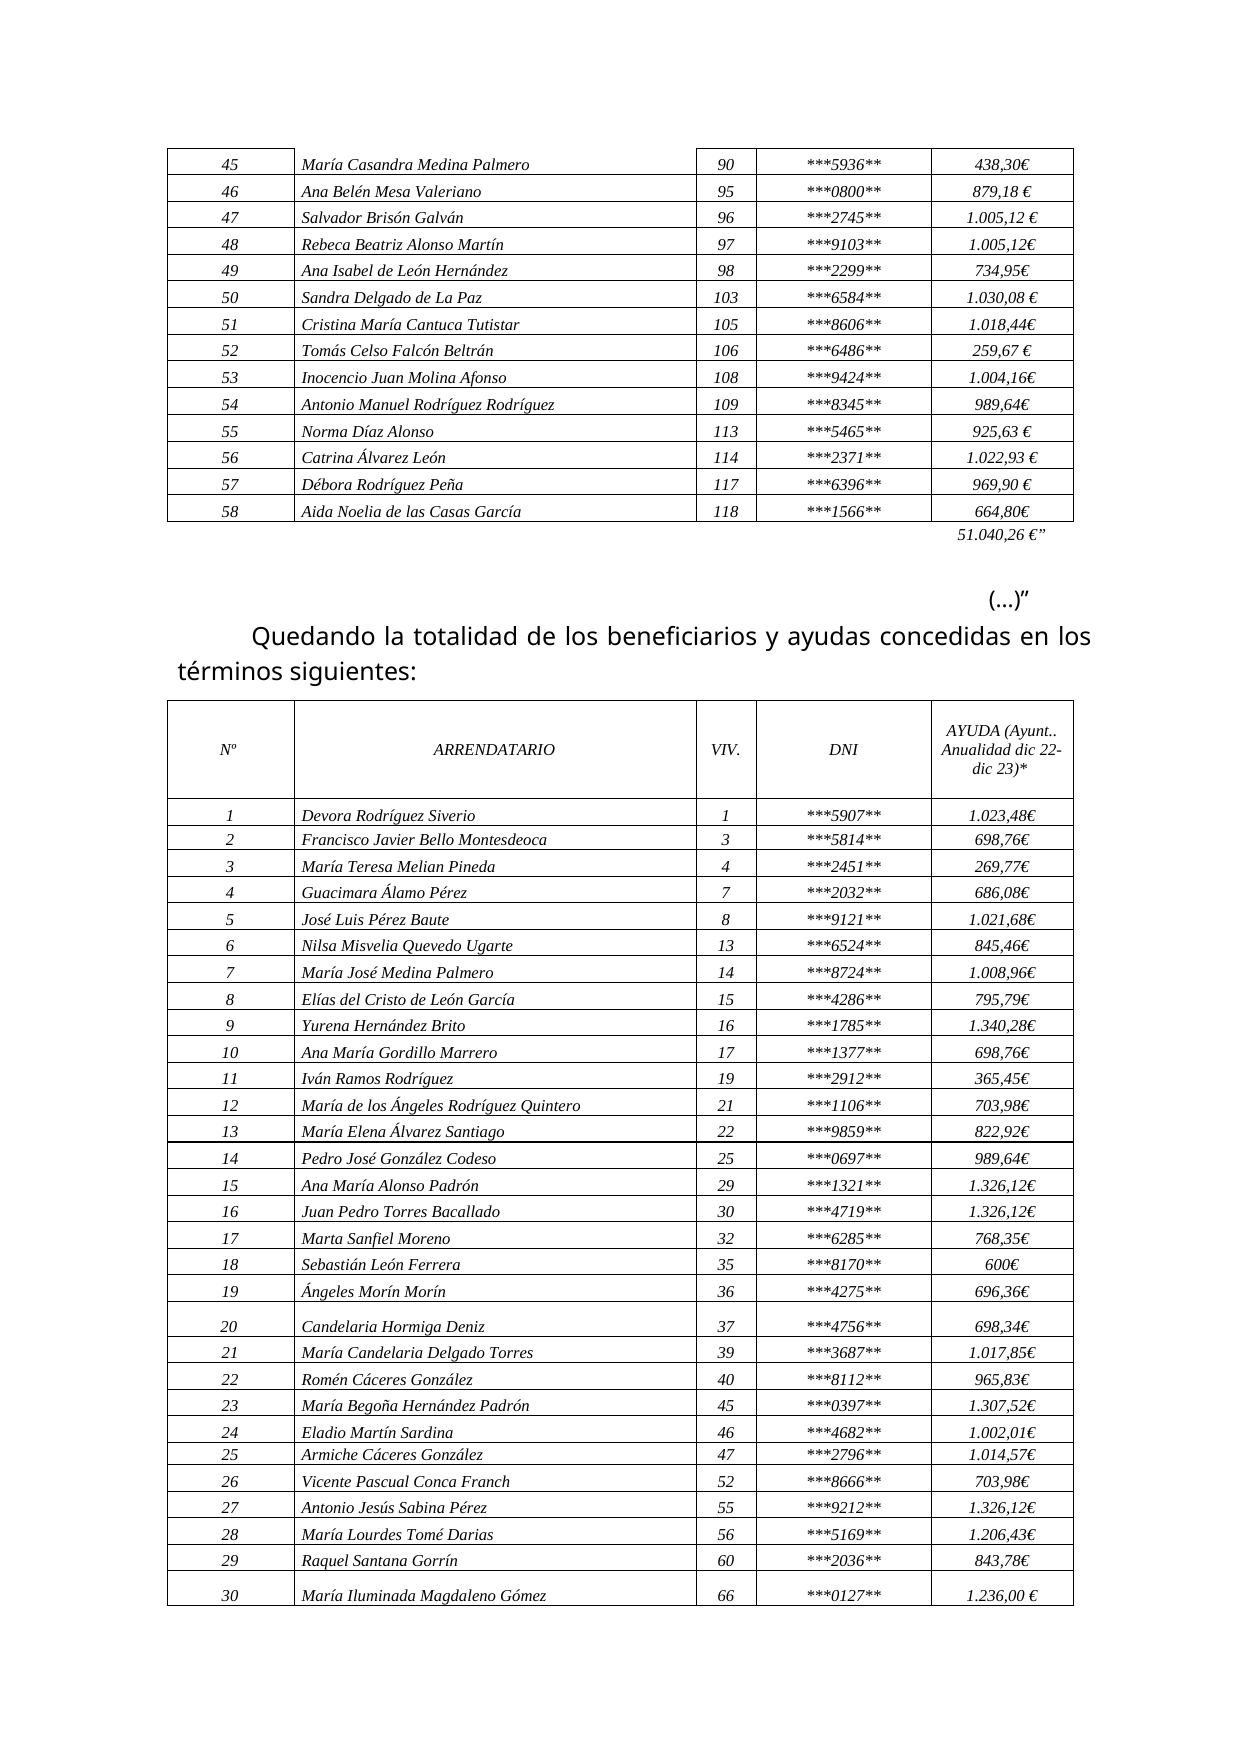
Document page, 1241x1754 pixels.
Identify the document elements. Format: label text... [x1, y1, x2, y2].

table_header ARRENDATARIO [295, 701, 696, 798]
table_cell 1.206,43€ [932, 1518, 1073, 1544]
table_cell 600€ [932, 1249, 1073, 1274]
table_cell 13 [697, 930, 756, 955]
table_cell 1 [168, 799, 294, 825]
table_cell 55 [697, 1492, 756, 1517]
table_cell 1.326,12€ [932, 1196, 1073, 1221]
table_cell 21 [168, 1337, 294, 1362]
table_cell 698,76€ [932, 1036, 1073, 1062]
table_cell 989,64€ [932, 1143, 1073, 1168]
table_cell ***4275** [757, 1275, 931, 1301]
table_cell 7 [168, 956, 294, 982]
table_cell ***4286** [757, 983, 931, 1008]
table_cell 698,76€ [932, 826, 1073, 849]
table_cell 925,63 € [932, 415, 1073, 441]
table_cell 3 [697, 826, 756, 849]
table_cell 49 [168, 255, 294, 280]
table_cell 58 [168, 495, 294, 521]
table_cell 19 [168, 1275, 294, 1301]
table_cell Cristina María Cantuca Tutistar [295, 308, 696, 333]
table_cell 1.002,01€ [932, 1416, 1073, 1442]
table_cell 96 [697, 202, 756, 227]
table_cell Catrina Álvarez León [295, 442, 696, 467]
table_cell ***5936** [757, 149, 931, 174]
table_cell Antonio Manuel Rodríguez Rodríguez [295, 388, 696, 414]
table_cell María Teresa Melian Pineda [295, 850, 696, 876]
table_cell 51 [168, 308, 294, 333]
table_cell ***1566** [757, 495, 931, 521]
table_cell 60 [697, 1545, 756, 1570]
table_cell 114 [697, 442, 756, 467]
table_cell 768,35€ [932, 1222, 1073, 1248]
table_header Nº [168, 701, 294, 798]
table_cell Débora Rodríguez Peña [295, 469, 696, 494]
table_cell ***4719** [757, 1196, 931, 1221]
table_cell 795,79€ [932, 983, 1073, 1008]
table_cell 36 [697, 1275, 756, 1301]
table_header AYUDA (Ayunt.. Anualidad dic 22- dic 23)* [932, 701, 1073, 798]
table_cell Aida Noelia de las Casas García [295, 495, 696, 521]
table_cell 45 [168, 149, 294, 174]
table_cell Salvador Brisón Galván [295, 202, 696, 227]
table_cell 5 [168, 903, 294, 929]
table_cell María José Medina Palmero [295, 956, 696, 982]
table_cell 269,77€ [932, 850, 1073, 876]
table_cell 48 [168, 228, 294, 254]
table_cell 1 [697, 799, 756, 825]
table_cell 259,67 € [932, 335, 1073, 360]
table_cell 1.023,48€ [932, 799, 1073, 825]
table_cell 9 [168, 1010, 294, 1035]
table_cell 32 [697, 1222, 756, 1248]
table_cell Vicente Pascual Conca Franch [295, 1465, 696, 1491]
table_cell 843,78€ [932, 1545, 1073, 1570]
table_cell 845,46€ [932, 930, 1073, 955]
table_cell Ana María Alonso Padrón [295, 1169, 696, 1194]
table_cell 22 [697, 1116, 756, 1141]
table_cell Armiche Cáceres González [295, 1443, 696, 1464]
table_cell ***6486** [757, 335, 931, 360]
table_cell 12 [168, 1089, 294, 1115]
table_cell 17 [168, 1222, 294, 1248]
table_cell 40 [697, 1363, 756, 1389]
table_cell 4 [697, 850, 756, 876]
table_cell 45 [697, 1390, 756, 1415]
table_cell ***5907** [757, 799, 931, 825]
table_cell 23 [168, 1390, 294, 1415]
table_cell María Iluminada Magdaleno Gómez [295, 1571, 696, 1604]
table_cell 2 [168, 826, 294, 849]
table_cell 56 [697, 1518, 756, 1544]
table_cell ***2036** [757, 1545, 931, 1570]
table_cell ***1377** [757, 1036, 931, 1062]
table_cell [696, 522, 757, 547]
table_cell Inocencio Juan Molina Afonso [295, 361, 696, 387]
table_cell ***6285** [757, 1222, 931, 1248]
table_cell ***2032** [757, 877, 931, 902]
table_cell María Elena Álvarez Santiago [295, 1116, 696, 1141]
table_cell 53 [168, 361, 294, 387]
table_cell 106 [697, 335, 756, 360]
table_cell ***1321** [757, 1169, 931, 1194]
table_cell ***2796** [757, 1443, 931, 1464]
table_cell Marta Sanfiel Moreno [295, 1222, 696, 1248]
table_cell Sandra Delgado de La Paz [295, 281, 696, 307]
table_cell 66 [697, 1571, 756, 1604]
text Quedando la totalidad de los beneficiarios y ayudas concedidas en los términos siguientes: [177, 619, 1093, 687]
table_cell 56 [168, 442, 294, 467]
table_cell 1.004,16€ [932, 361, 1073, 387]
table_cell 95 [697, 175, 756, 201]
table_cell 438,30€ [932, 149, 1073, 174]
table_cell 734,95€ [932, 255, 1073, 280]
table_cell 1.018,44€ [932, 308, 1073, 333]
table_cell 13 [168, 1116, 294, 1141]
table_cell 1.326,12€ [932, 1492, 1073, 1517]
table_cell ***4756** [757, 1302, 931, 1336]
table_cell [757, 522, 932, 547]
table_cell 7 [697, 877, 756, 902]
table_cell ***2745** [757, 202, 931, 227]
table_cell 35 [697, 1249, 756, 1274]
table_cell 686,08€ [932, 877, 1073, 902]
table_cell ***8666** [757, 1465, 931, 1491]
table_cell José Luis Pérez Baute [295, 903, 696, 929]
table_cell 21 [697, 1089, 756, 1115]
table_cell 37 [697, 1302, 756, 1336]
table_cell 26 [168, 1465, 294, 1491]
table_cell 4 [168, 877, 294, 902]
table_cell ***5169** [757, 1518, 931, 1544]
table_cell 25 [697, 1143, 756, 1168]
table_cell 16 [697, 1010, 756, 1035]
table_cell ***3687** [757, 1337, 931, 1362]
table_cell 108 [697, 361, 756, 387]
table_cell ***2912** [757, 1063, 931, 1088]
table_cell 52 [168, 335, 294, 360]
table_cell ***5814** [757, 826, 931, 849]
table_header VIV. [697, 701, 756, 798]
table_cell 6 [168, 930, 294, 955]
table_cell ***9212** [757, 1492, 931, 1517]
table_cell ***6524** [757, 930, 931, 955]
table_cell Tomás Celso Falcón Beltrán [295, 335, 696, 360]
table_cell 10 [168, 1036, 294, 1062]
table_cell 98 [697, 255, 756, 280]
table_cell 965,83€ [932, 1363, 1073, 1389]
table_cell María Candelaria Delgado Torres [295, 1337, 696, 1362]
table_cell 1.236,00 € [932, 1571, 1073, 1604]
table_cell 696,36€ [932, 1275, 1073, 1301]
table_cell 46 [168, 175, 294, 201]
table_cell 703,98€ [932, 1089, 1073, 1115]
table_cell Ana Isabel de León Hernández [295, 255, 696, 280]
table_cell Rebeca Beatriz Alonso Martín [295, 228, 696, 254]
table_cell ***4682** [757, 1416, 931, 1442]
table_cell Iván Ramos Rodríguez [295, 1063, 696, 1088]
table_cell ***0697** [757, 1143, 931, 1168]
table_cell 1.005,12 € [932, 202, 1073, 227]
table_cell 30 [697, 1196, 756, 1221]
table_cell 52 [697, 1465, 756, 1491]
table_cell Raquel Santana Gorrín [295, 1545, 696, 1570]
table_cell ***9859** [757, 1116, 931, 1141]
text (…)” [988, 583, 1063, 614]
table_cell ***6584** [757, 281, 931, 307]
table_cell ***6396** [757, 469, 931, 494]
table_cell [294, 522, 696, 547]
table_cell ***2451** [757, 850, 931, 876]
table_cell ***8345** [757, 388, 931, 414]
table_cell 118 [697, 495, 756, 521]
table_cell 103 [697, 281, 756, 307]
table_cell 17 [697, 1036, 756, 1062]
table_cell 703,98€ [932, 1465, 1073, 1491]
table_cell 29 [697, 1169, 756, 1194]
table_cell 989,64€ [932, 388, 1073, 414]
table_cell 18 [168, 1249, 294, 1274]
table_cell ***2299** [757, 255, 931, 280]
table_cell Ana Belén Mesa Valeriano [295, 175, 696, 201]
table_cell Candelaria Hormiga Deniz [295, 1302, 696, 1336]
table_cell 54 [168, 388, 294, 414]
table_cell Sebastián León Ferrera [295, 1249, 696, 1274]
table_cell 15 [697, 983, 756, 1008]
table_cell 8 [697, 903, 756, 929]
table_cell [167, 522, 294, 547]
table_cell 90 [697, 149, 756, 174]
table_cell 46 [697, 1416, 756, 1442]
table_cell María Begoña Hernández Padrón [295, 1390, 696, 1415]
table_cell 1.008,96€ [932, 956, 1073, 982]
table_cell Elías del Cristo de León García [295, 983, 696, 1008]
table_cell 664,80€ [932, 495, 1073, 521]
table_cell 97 [697, 228, 756, 254]
table_cell 16 [168, 1196, 294, 1221]
table_cell ***8112** [757, 1363, 931, 1389]
table_cell 1.017,85€ [932, 1337, 1073, 1362]
table_cell 24 [168, 1416, 294, 1442]
table_cell ***9121** [757, 903, 931, 929]
table_cell Nilsa Misvelia Quevedo Ugarte [295, 930, 696, 955]
table_cell Ángeles Morín Morín [295, 1275, 696, 1301]
table_cell 1.340,28€ [932, 1010, 1073, 1035]
table_cell 50 [168, 281, 294, 307]
table_cell 879,18 € [932, 175, 1073, 201]
table_cell Pedro José González Codeso [295, 1143, 696, 1168]
table_cell 39 [697, 1337, 756, 1362]
table_cell 29 [168, 1545, 294, 1570]
table_cell Francisco Javier Bello Montesdeoca [295, 826, 696, 849]
table_cell ***9103** [757, 228, 931, 254]
table_cell Devora Rodríguez Siverio [295, 799, 696, 825]
table_cell 57 [168, 469, 294, 494]
table_cell ***1785** [757, 1010, 931, 1035]
table_cell 11 [168, 1063, 294, 1088]
table_cell ***2371** [757, 442, 931, 467]
table_cell 822,92€ [932, 1116, 1073, 1141]
table_cell 1.307,52€ [932, 1390, 1073, 1415]
table_cell ***5465** [757, 415, 931, 441]
table_cell ***1106** [757, 1089, 931, 1115]
table_cell Yurena Hernández Brito [295, 1010, 696, 1035]
table_cell 1.014,57€ [932, 1443, 1073, 1464]
table_cell 15 [168, 1169, 294, 1194]
table_cell ***0800** [757, 175, 931, 201]
table_cell 47 [168, 202, 294, 227]
table_header DNI [757, 701, 931, 798]
table_cell 117 [697, 469, 756, 494]
table_cell ***0397** [757, 1390, 931, 1415]
table_cell 51.040,26 €” [932, 522, 1073, 547]
table_cell 365,45€ [932, 1063, 1073, 1088]
table_cell ***8724** [757, 956, 931, 982]
table_cell 3 [168, 850, 294, 876]
table_cell 28 [168, 1518, 294, 1544]
table_cell 1.005,12€ [932, 228, 1073, 254]
table_cell ***8606** [757, 308, 931, 333]
table_cell ***9424** [757, 361, 931, 387]
table_cell 698,34€ [932, 1302, 1073, 1336]
table_cell 105 [697, 308, 756, 333]
table_cell ***0127** [757, 1571, 931, 1604]
table_cell 1.021,68€ [932, 903, 1073, 929]
table_cell 27 [168, 1492, 294, 1517]
table_cell 8 [168, 983, 294, 1008]
table_cell Eladio Martín Sardina [295, 1416, 696, 1442]
table_cell 25 [168, 1443, 294, 1464]
table_cell ***8170** [757, 1249, 931, 1274]
table_cell 47 [697, 1443, 756, 1464]
table_cell 14 [697, 956, 756, 982]
table_cell 109 [697, 388, 756, 414]
table_cell 55 [168, 415, 294, 441]
table_cell Antonio Jesús Sabina Pérez [295, 1492, 696, 1517]
table_cell Romén Cáceres González [295, 1363, 696, 1389]
table_cell Juan Pedro Torres Bacallado [295, 1196, 696, 1221]
table_cell 1.326,12€ [932, 1169, 1073, 1194]
table_cell 30 [168, 1571, 294, 1604]
table_cell María Lourdes Tomé Darias [295, 1518, 696, 1544]
table_cell 1.022,93 € [932, 442, 1073, 467]
table_cell 20 [168, 1302, 294, 1336]
table_cell 1.030,08 € [932, 281, 1073, 307]
table_cell María Casandra Medina Palmero [295, 148, 696, 174]
table_cell 19 [697, 1063, 756, 1088]
table_cell 113 [697, 415, 756, 441]
table_cell Guacimara Álamo Pérez [295, 877, 696, 902]
table_cell María de los Ángeles Rodríguez Quintero [295, 1089, 696, 1115]
table_cell 14 [168, 1143, 294, 1168]
table_cell Ana María Gordillo Marrero [295, 1036, 696, 1062]
table_cell 969,90 € [932, 469, 1073, 494]
table_cell Norma Díaz Alonso [295, 415, 696, 441]
table_cell 22 [168, 1363, 294, 1389]
